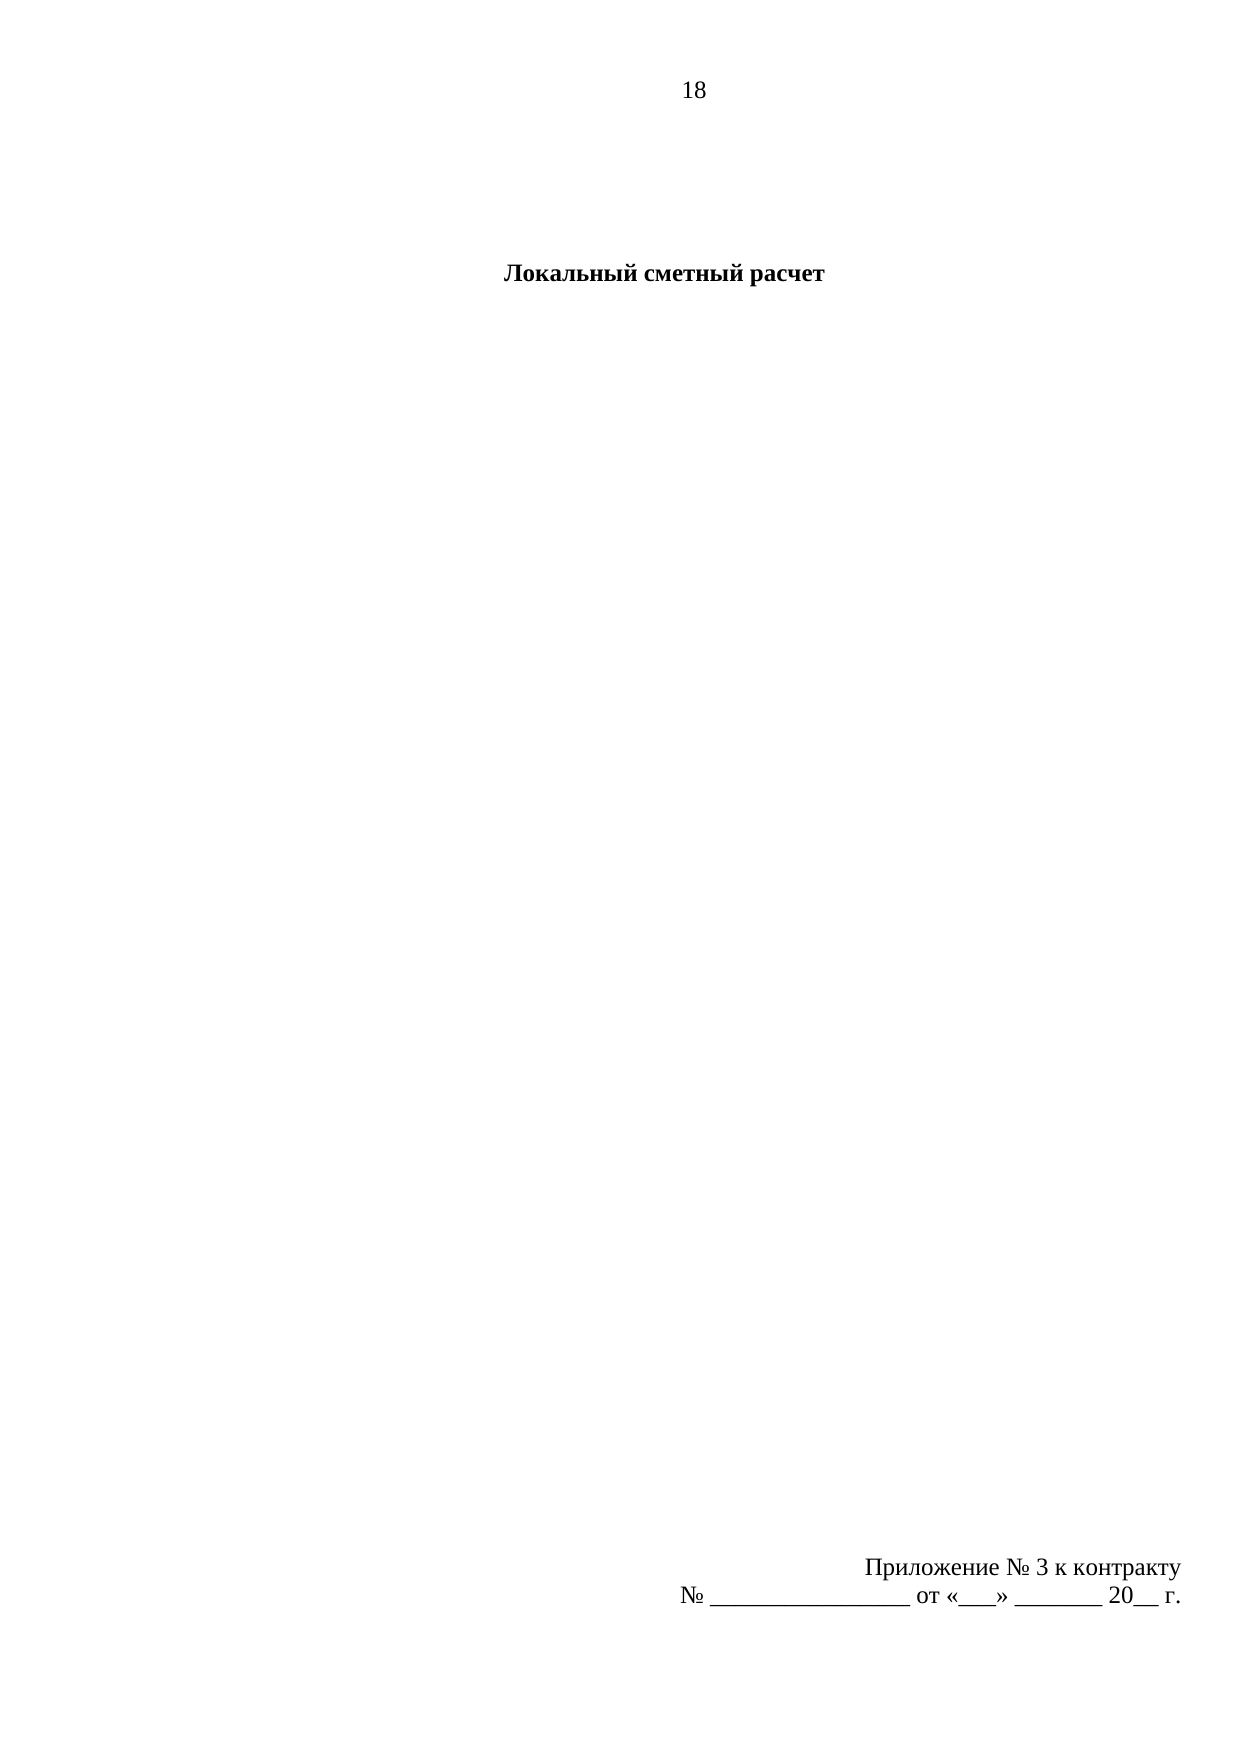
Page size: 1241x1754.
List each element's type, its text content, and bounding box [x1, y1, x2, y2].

text № ________________ от «___» _______ 20__ г. [148, 1581, 1181, 1609]
text Приложение № 3 к контракту [148, 1552, 1181, 1581]
text Локальный сметный расчет [148, 258, 1181, 287]
